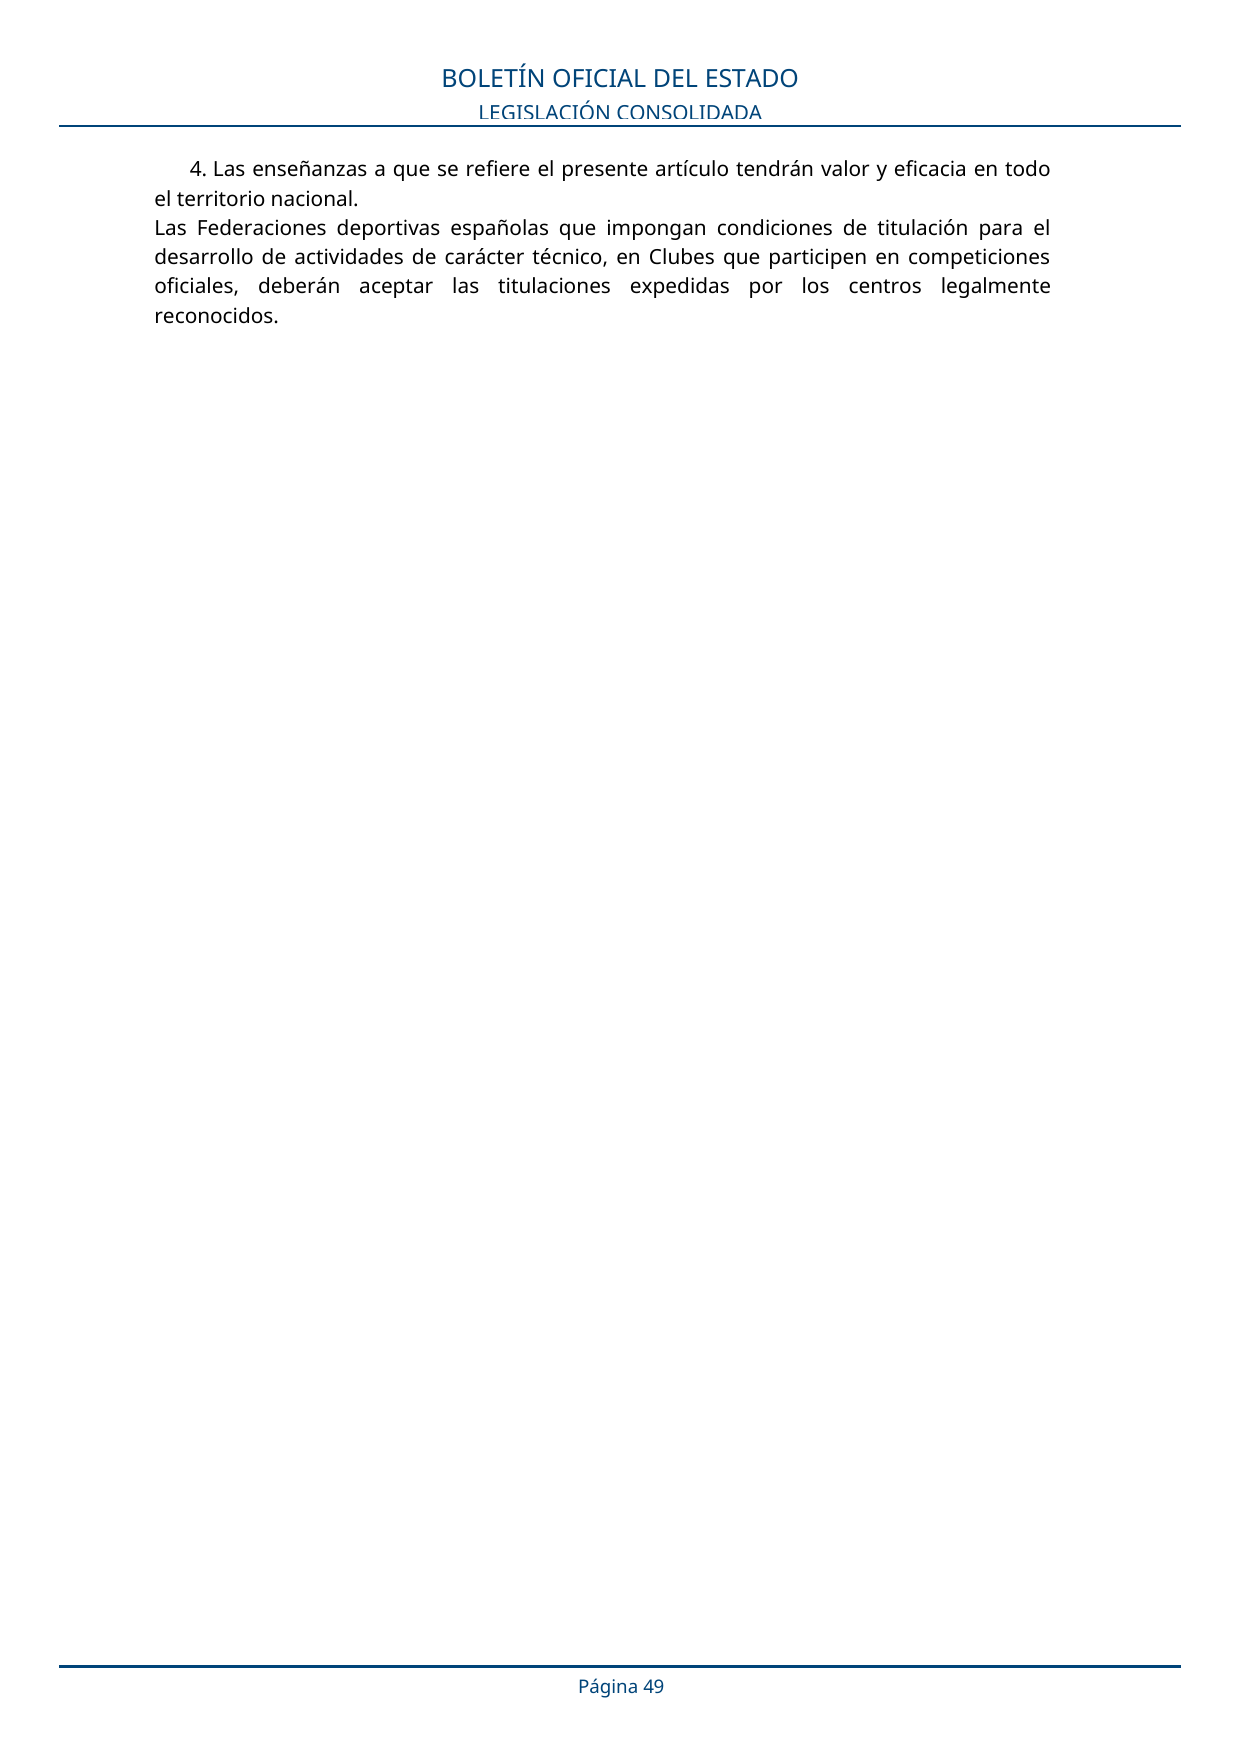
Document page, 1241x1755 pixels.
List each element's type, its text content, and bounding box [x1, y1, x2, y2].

list Las enseñanzas a que se refiere el presente artículo tendrán valor y eficacia en todo el territorio nacional. [154, 154, 1052, 212]
text Las Federaciones deportivas españolas que impongan condiciones de titulación para el desarrollo de actividades de carácter técnico, en Clubes que participen en competiciones oficiales, deberán aceptar las titulaciones expedidas por los centros legalmente reconocidos. [154, 213, 1052, 329]
